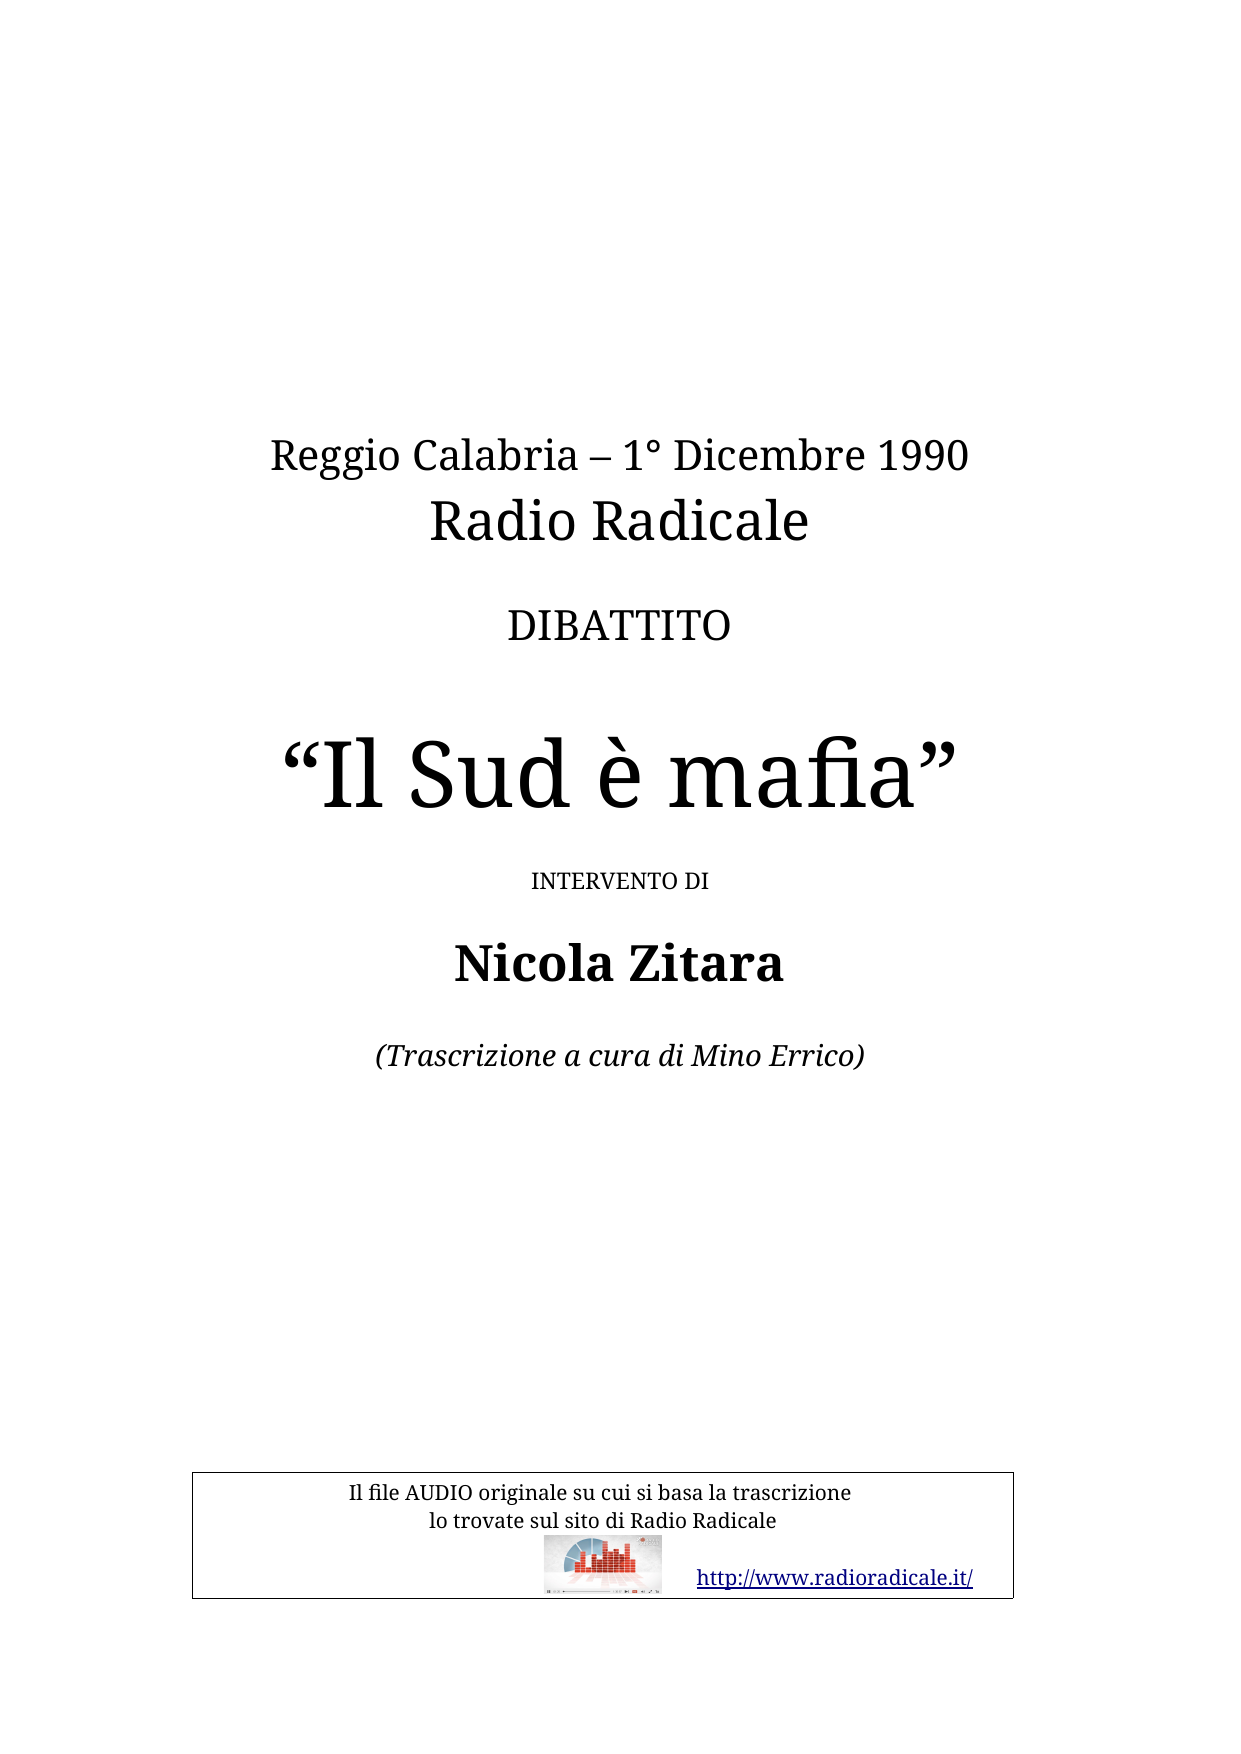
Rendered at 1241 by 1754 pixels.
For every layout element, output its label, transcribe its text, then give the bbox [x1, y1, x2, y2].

text DIBATTITO [148, 596, 1063, 652]
text Nicola Zitara [148, 928, 1063, 996]
text (Trascrizione a cura di Mino Errico) [148, 1036, 1063, 1075]
text “Il Sud è mafia” [148, 709, 1063, 834]
text Reggio Calabria – 1° Dicembre 1990 [148, 425, 1063, 482]
picture [543, 1535, 662, 1594]
text INTERVENTO DI [148, 865, 1063, 897]
table_header Il file AUDIO originale su cui si basa la trascrizione lo trovate sul sito di Radio Radicale http://www.radioradicale.it/ [193, 1473, 1013, 1597]
text Radio Radicale [148, 482, 1063, 556]
